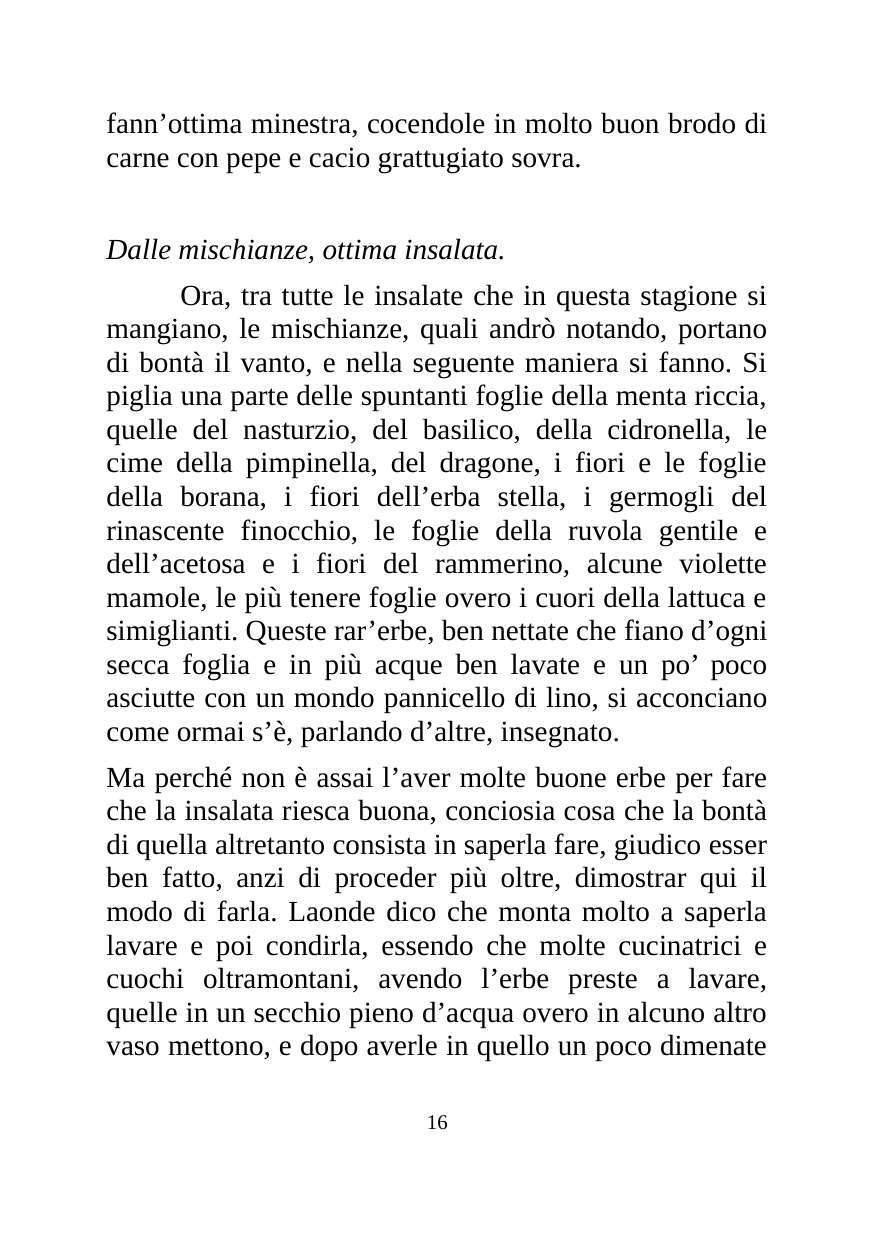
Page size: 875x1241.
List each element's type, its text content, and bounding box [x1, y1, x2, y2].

text fann’ottima minestra, cocendole in molto buon brodo di carne con pepe e cacio grattugiato sovra. [106, 106, 768, 173]
text Ma perché non è assai l’aver molte buone erbe per fare che la insalata riesca buona, conciosia cosa che la bontà di quella altretanto consista in saperla fare, giudico esser ben fatto, anzi di proceder più oltre, dimostrar qui il modo di farla. Laonde dico che monta molto a saperla lavare e poi condirla, essendo che molte cucinatrici e cuochi oltramontani, avendo l’erbe preste a lavare, quelle in un secchio pieno d’acqua overo in alcuno altro vaso mettono, e dopo averle in quello un poco dimenate [106, 760, 768, 1062]
text Dalle mischianze, ottima insalata. [106, 232, 768, 265]
text Ora, tra tutte le insalate che in questa stagione si mangiano, le mischianze, quali andrò notando, portano di bontà il vanto, e nella seguente maniera si fanno. Si piglia una parte delle spuntanti foglie della menta riccia, quelle del nasturzio, del basilico, della cidronella, le cime della pimpinella, del dragone, i fiori e le foglie della borana, i fiori dell’erba stella, i germogli del rinascente finocchio, le foglie della ruvola gentile e dell’acetosa e i fiori del rammerino, alcune violette mamole, le più tenere foglie overo i cuori della lattuca e simiglianti. Queste rar’erbe, ben nettate che fiano d’ogni secca foglia e in più acque ben lavate e un po’ poco asciutte con un mondo pannicello di lino, si acconciano come ormai s’è, parlando d’altre, insegnato. [106, 278, 768, 747]
